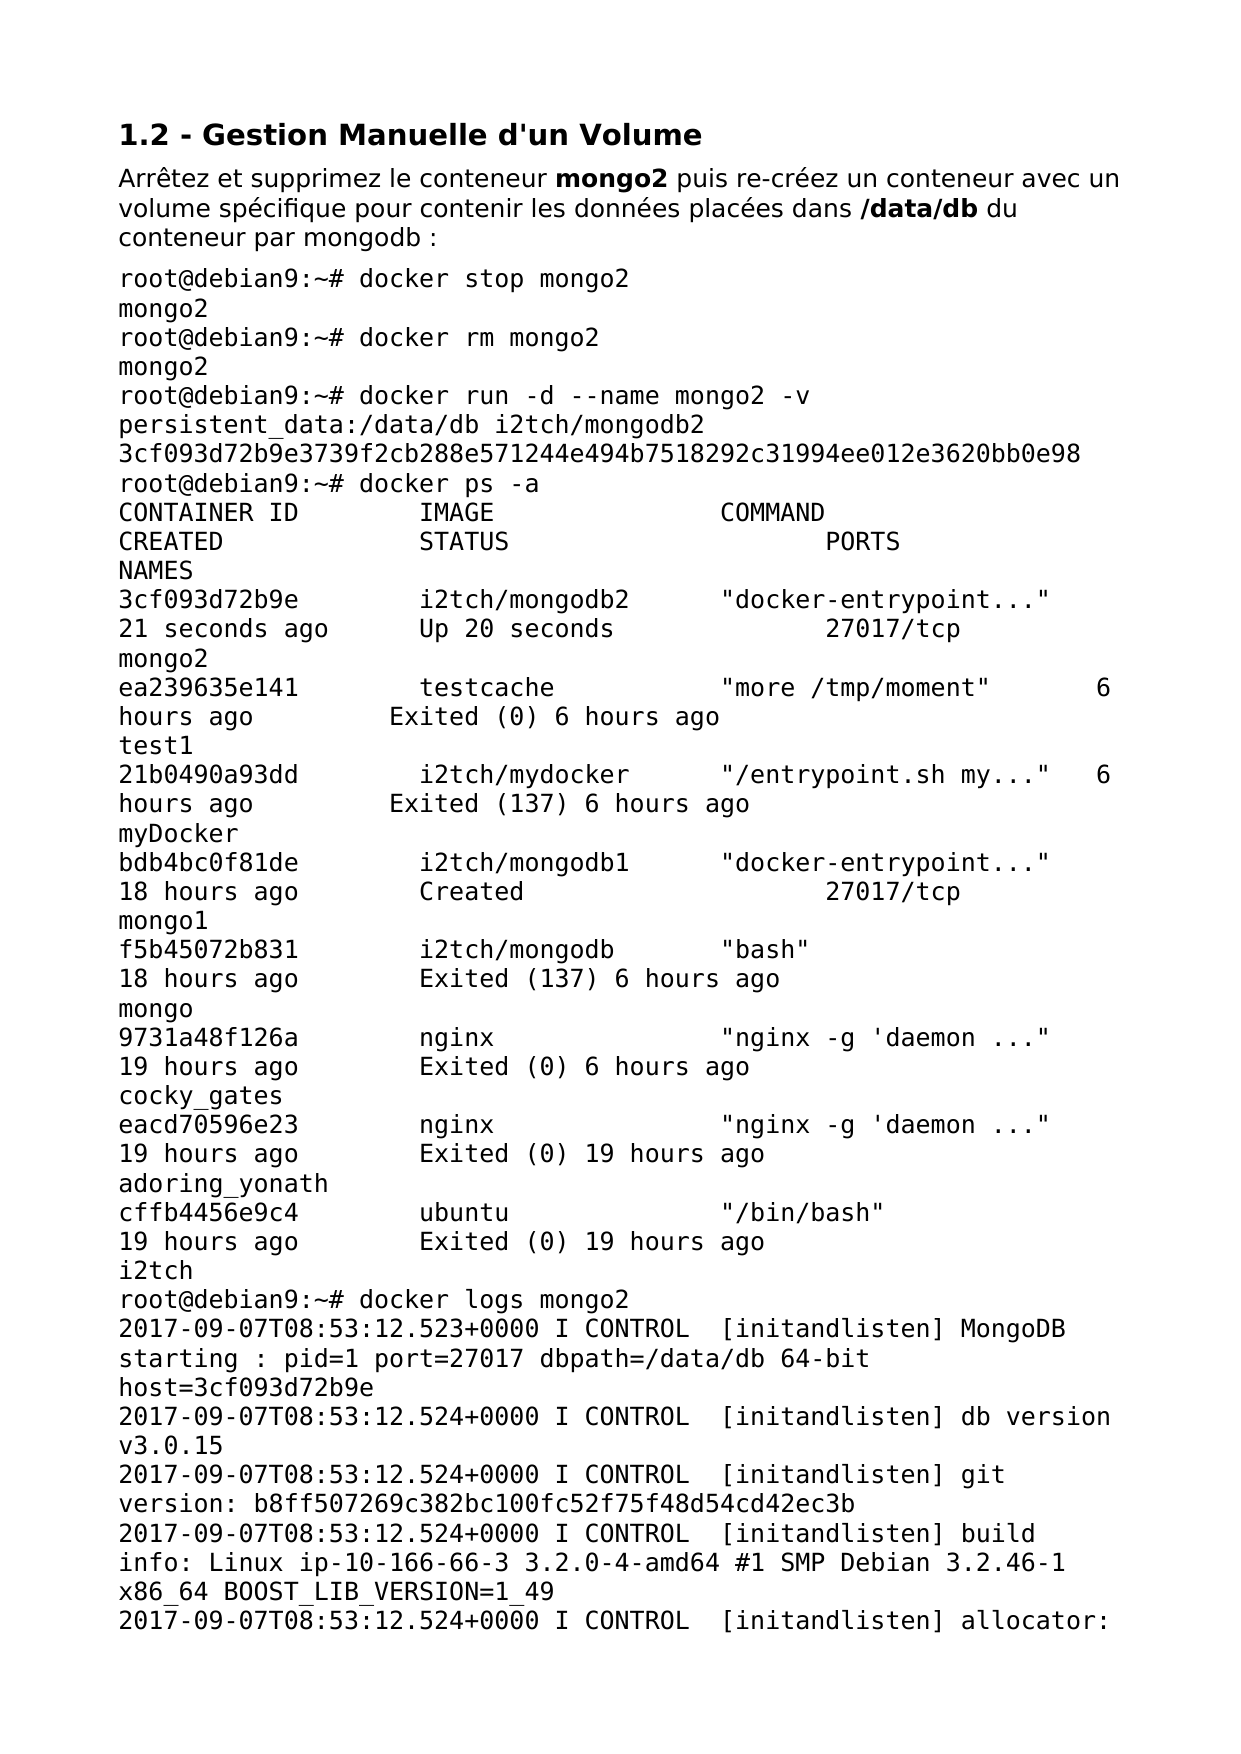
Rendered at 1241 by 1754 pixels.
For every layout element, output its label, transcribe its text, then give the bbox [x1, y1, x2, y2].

text root@debian9:~# docker stop mongo2 mongo2 root@debian9:~# docker rm mongo2 mongo2 root@debian9:~# docker run -d --name mongo2 -v persistent_data:/data/db i2tch/mongodb2 3cf093d72b9e3739f2cb288e571244e494b7518292c31994ee012e3620bb0e98 root@debian9:~# docker ps -a CONTAINER ID IMAGE COMMAND CREATED STATUS PORTS NAMES 3cf093d72b9e i2tch/mongodb2 "docker-entrypoint..." 21 seconds ago Up 20 seconds 27017/tcp mongo2 ea239635e141 testcache "more /tmp/moment" 6 hours ago Exited (0) 6 hours ago test1 21b0490a93dd i2tch/mydocker "/entrypoint.sh my..." 6 hours ago Exited (137) 6 hours ago myDocker bdb4bc0f81de i2tch/mongodb1 "docker-entrypoint..." 18 hours ago Created 27017/tcp mongo1 f5b45072b831 i2tch/mongodb "bash" 18 hours ago Exited (137) 6 hours ago mongo 9731a48f126a nginx "nginx -g 'daemon ..." 19 hours ago Exited (0) 6 hours ago cocky_gates eacd70596e23 nginx "nginx -g 'daemon ..." 19 hours ago Exited (0) 19 hours ago adoring_yonath cffb4456e9c4 ubuntu "/bin/bash" 19 hours ago Exited (0) 19 hours ago i2tch root@debian9:~# docker logs mongo2 2017-09-07T08:53:12.523+0000 I CONTROL [initandlisten] MongoDB starting : pid=1 port=27017 dbpath=/data/db 64-bit host=3cf093d72b9e 2017-09-07T08:53:12.524+0000 I CONTROL [initandlisten] db version v3.0.15 2017-09-07T08:53:12.524+0000 I CONTROL [initandlisten] git version: b8ff507269c382bc100fc52f75f48d54cd42ec3b 2017-09-07T08:53:12.524+0000 I CONTROL [initandlisten] build info: Linux ip-10-166-66-3 3.2.0-4-amd64 #1 SMP Debian 3.2.46-1 x86_64 BOOST_LIB_VERSION=1_49 2017-09-07T08:53:12.524+0000 I CONTROL [initandlisten] allocator: [118, 264, 1122, 1635]
text Arrêtez et supprimez le conteneur mongo2 puis re-créez un conteneur avec un volume spécifique pour contenir les données placées dans /data/db du conteneur par mongodb : [118, 164, 1122, 252]
subtitle 1.2 - Gestion Manuelle d'un Volume [118, 118, 1122, 152]
